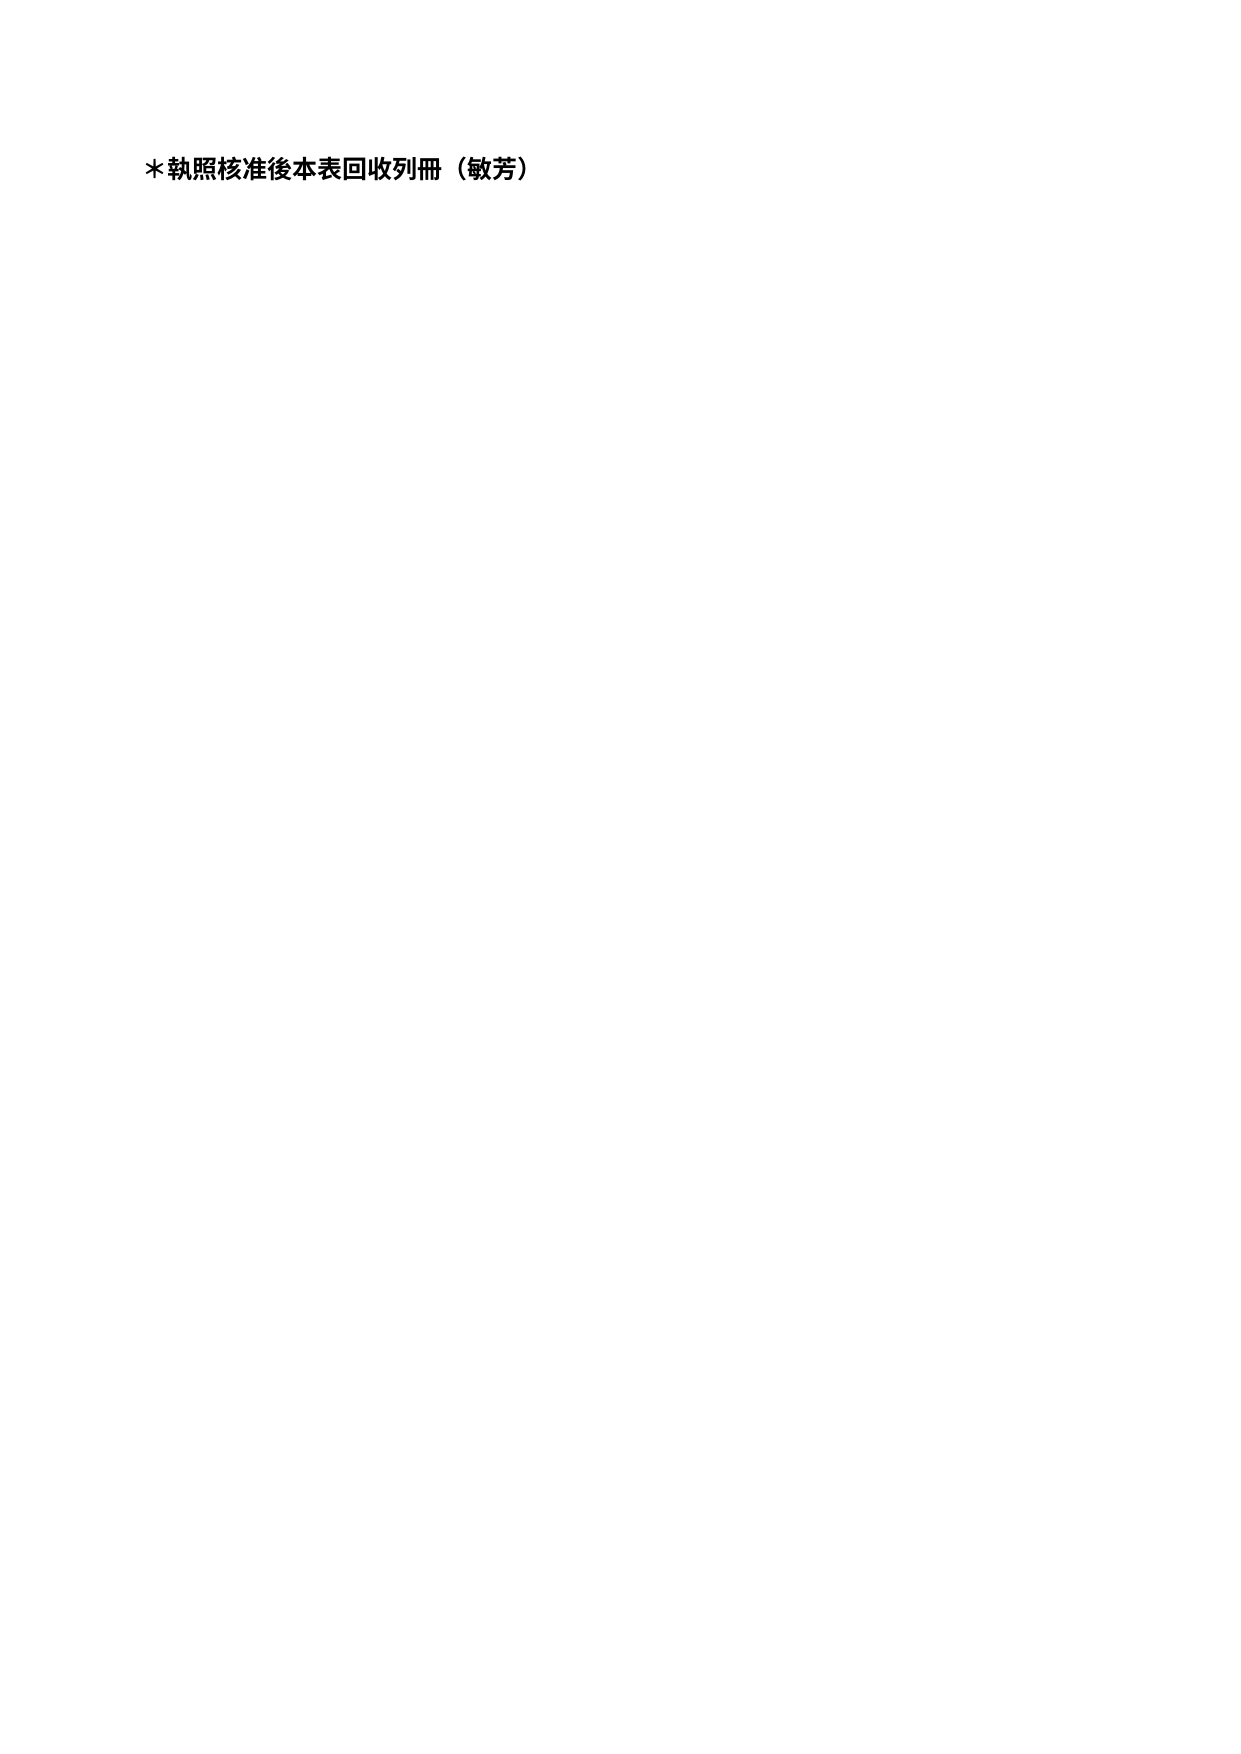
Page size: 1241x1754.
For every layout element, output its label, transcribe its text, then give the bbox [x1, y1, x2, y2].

text ＊執照核准後本表回收列冊（敏芳） [142, 150, 1098, 186]
